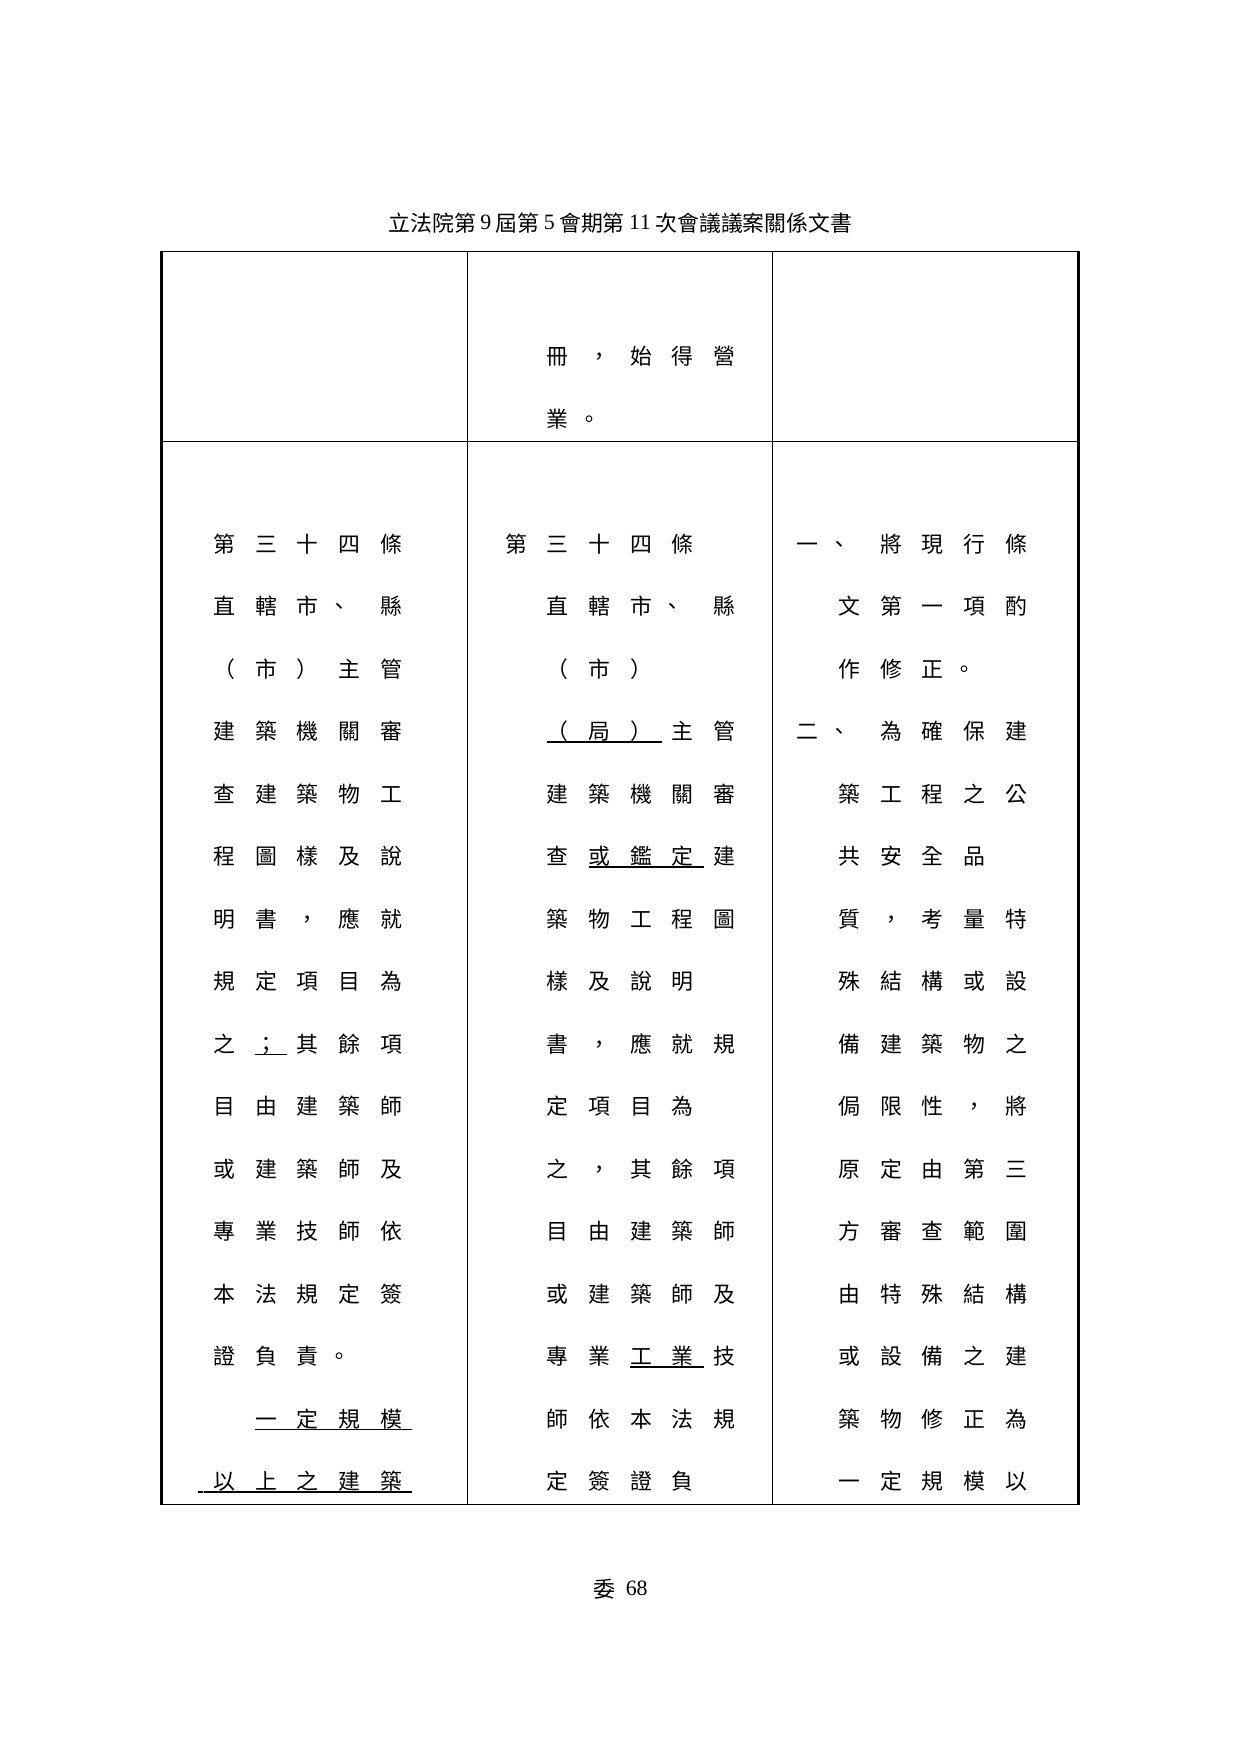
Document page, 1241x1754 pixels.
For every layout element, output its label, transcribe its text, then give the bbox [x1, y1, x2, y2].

table_cell 第三十四條 直轄市、縣（市）（局）主管建築機關審查或鑑定建築物工程圖樣及說明書，應就規定項目為之，其餘項目由建築師或建築師及專業工業技師依本法規定簽證負 [468, 442, 772, 1504]
table_cell [163, 252, 467, 441]
table_cell 冊，始得營業。 [468, 252, 772, 441]
table_cell 一、將現行條文第一項酌作修正。 二、為確保建築工程之公共安全品質，考量特殊結構或設備建築物之侷限性，將原定由第三方審查範圍由特殊結構或設備之建築物修正為一定規模以 [773, 442, 1077, 1504]
table_cell 第三十四條 直轄市、縣（市）主管建築機關審查建築物工程圖樣及說明書，應就規定項目為之；其餘項目由建築師或建築師及專業技師依本法規定簽證負責。 一定規模以上之建築 [163, 442, 467, 1504]
table_cell [773, 252, 1077, 441]
